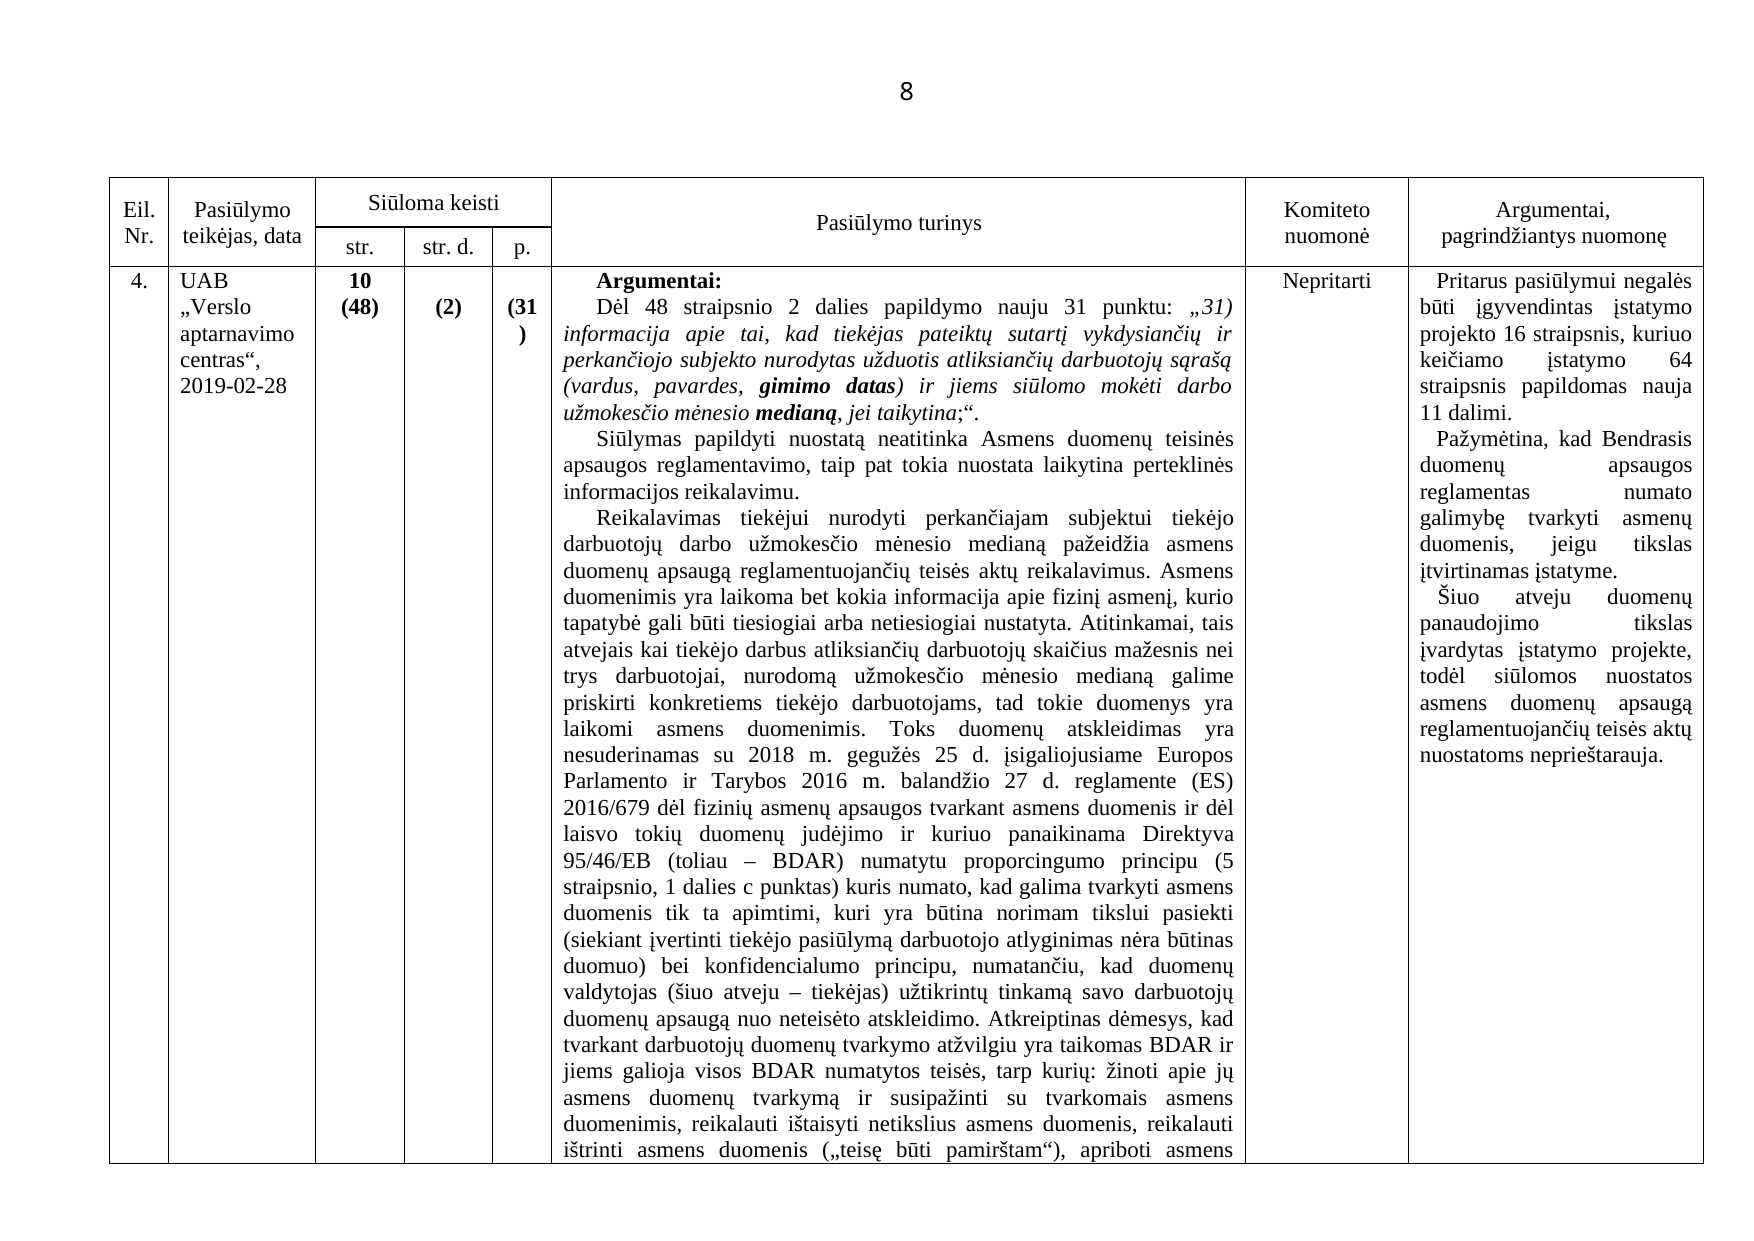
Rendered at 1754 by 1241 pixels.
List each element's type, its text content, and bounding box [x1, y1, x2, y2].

table_cell str. [316, 228, 404, 266]
table_cell (2) [405, 267, 492, 1163]
table_cell Nepritarti [1246, 267, 1408, 1163]
table_cell 4. [110, 267, 168, 1163]
table_cell Argumentai: Dėl 48 straipsnio 2 dalies papildymo nauju 31 punktu: „31) informacija apie tai, kad tiekėjas pateiktų sutartį vykdysiančių ir perkančiojo subjekto nurodytas užduotis atliksiančių darbuotojų sąrašą (vardus, pavardes, gimimo datas) ir jiems siūlomo mokėti darbo užmokesčio mėnesio medianą, jei taikytina;“. Siūlymas papildyti nuostatą neatitinka Asmens duomenų teisinės apsaugos reglamentavimo, taip pat tokia nuostata laikytina perteklinės informacijos reikalavimu. Reikalavimas tiekėjui nurodyti perkančiajam subjektui tiekėjo darbuotojų darbo užmokesčio mėnesio medianą pažeidžia asmens duomenų apsaugą reglamentuojančių teisės aktų reikalavimus. Asmens duomenimis yra laikoma bet kokia informacija apie fizinį asmenį, kurio tapatybė gali būti tiesiogiai arba netiesiogiai nustatyta. Atitinkamai, tais atvejais kai tiekėjo darbus atliksiančių darbuotojų skaičius mažesnis nei trys darbuotojai, nurodomą užmokesčio mėnesio medianą galime priskirti konkretiems tiekėjo darbuotojams, tad tokie duomenys yra laikomi asmens duomenimis. Toks duomenų atskleidimas yra nesuderinamas su 2018 m. gegužės 25 d. įsigaliojusiame Europos Parlamento ir Tarybos 2016 m. balandžio 27 d. reglamente (ES) 2016/679 dėl fizinių asmenų apsaugos tvarkant asmens duomenis ir dėl laisvo tokių duomenų judėjimo ir kuriuo panaikinama Direktyva 95/46/EB (toliau – BDAR) numatytu proporcingumo principu (5 straipsnio, 1 dalies c punktas) kuris numato, kad galima tvarkyti asmens duomenis tik ta apimtimi, kuri yra būtina norimam tikslui pasiekti (siekiant įvertinti tiekėjo pasiūlymą darbuotojo atlyginimas nėra būtinas duomuo) bei konfidencialumo principu, numatančiu, kad duomenų valdytojas (šiuo atveju – tiekėjas) užtikrintų tinkamą savo darbuotojų duomenų apsaugą nuo neteisėto atskleidimo. Atkreiptinas dėmesys, kad tvarkant darbuotojų duomenų tvarkymo atžvilgiu yra taikomas BDAR ir jiems galioja visos BDAR numatytos teisės, tarp kurių: žinoti apie jų asmens duomenų tvarkymą ir susipažinti su tvarkomais asmens duomenimis, reikalauti ištaisyti netikslius asmens duomenis, reikalauti ištrinti asmens duomenis („teisę būti pamirštam“), apriboti asmens [552, 267, 1245, 1163]
table_cell Pritarus pasiūlymui negalės būti įgyvendintas įstatymo projekto 16 straipsnis, kuriuo keičiamo įstatymo 64 straipsnis papildomas nauja 11 dalimi. Pažymėtina, kad Bendrasis duomenų apsaugos reglamentas numato galimybę tvarkyti asmenų duomenis, jeigu tikslas įtvirtinamas įstatyme. Šiuo atveju duomenų panaudojimo tikslas įvardytas įstatymo projekte, todėl siūlomos nuostatos asmens duomenų apsaugą reglamentuojančių teisės aktų nuostatoms neprieštarauja. [1409, 267, 1703, 1163]
table_header Siūloma keisti [316, 178, 551, 226]
table_cell UAB „Verslo aptarnavimo centras“, 2019-02-28 [169, 267, 315, 1163]
table_cell str. d. [405, 228, 492, 266]
table_header Pasiūlymo turinys [552, 178, 1245, 266]
table_header Pasiūlymo teikėjas, data [169, 178, 315, 266]
table_cell p. [493, 228, 551, 266]
table_cell 10 (48) [316, 267, 404, 1163]
table_header Komiteto nuomonė [1246, 178, 1408, 266]
table_header Argumentai, pagrindžiantys nuomonę [1409, 178, 1703, 266]
table_cell (31) [493, 267, 551, 1163]
table_header Eil. Nr. [110, 178, 168, 266]
